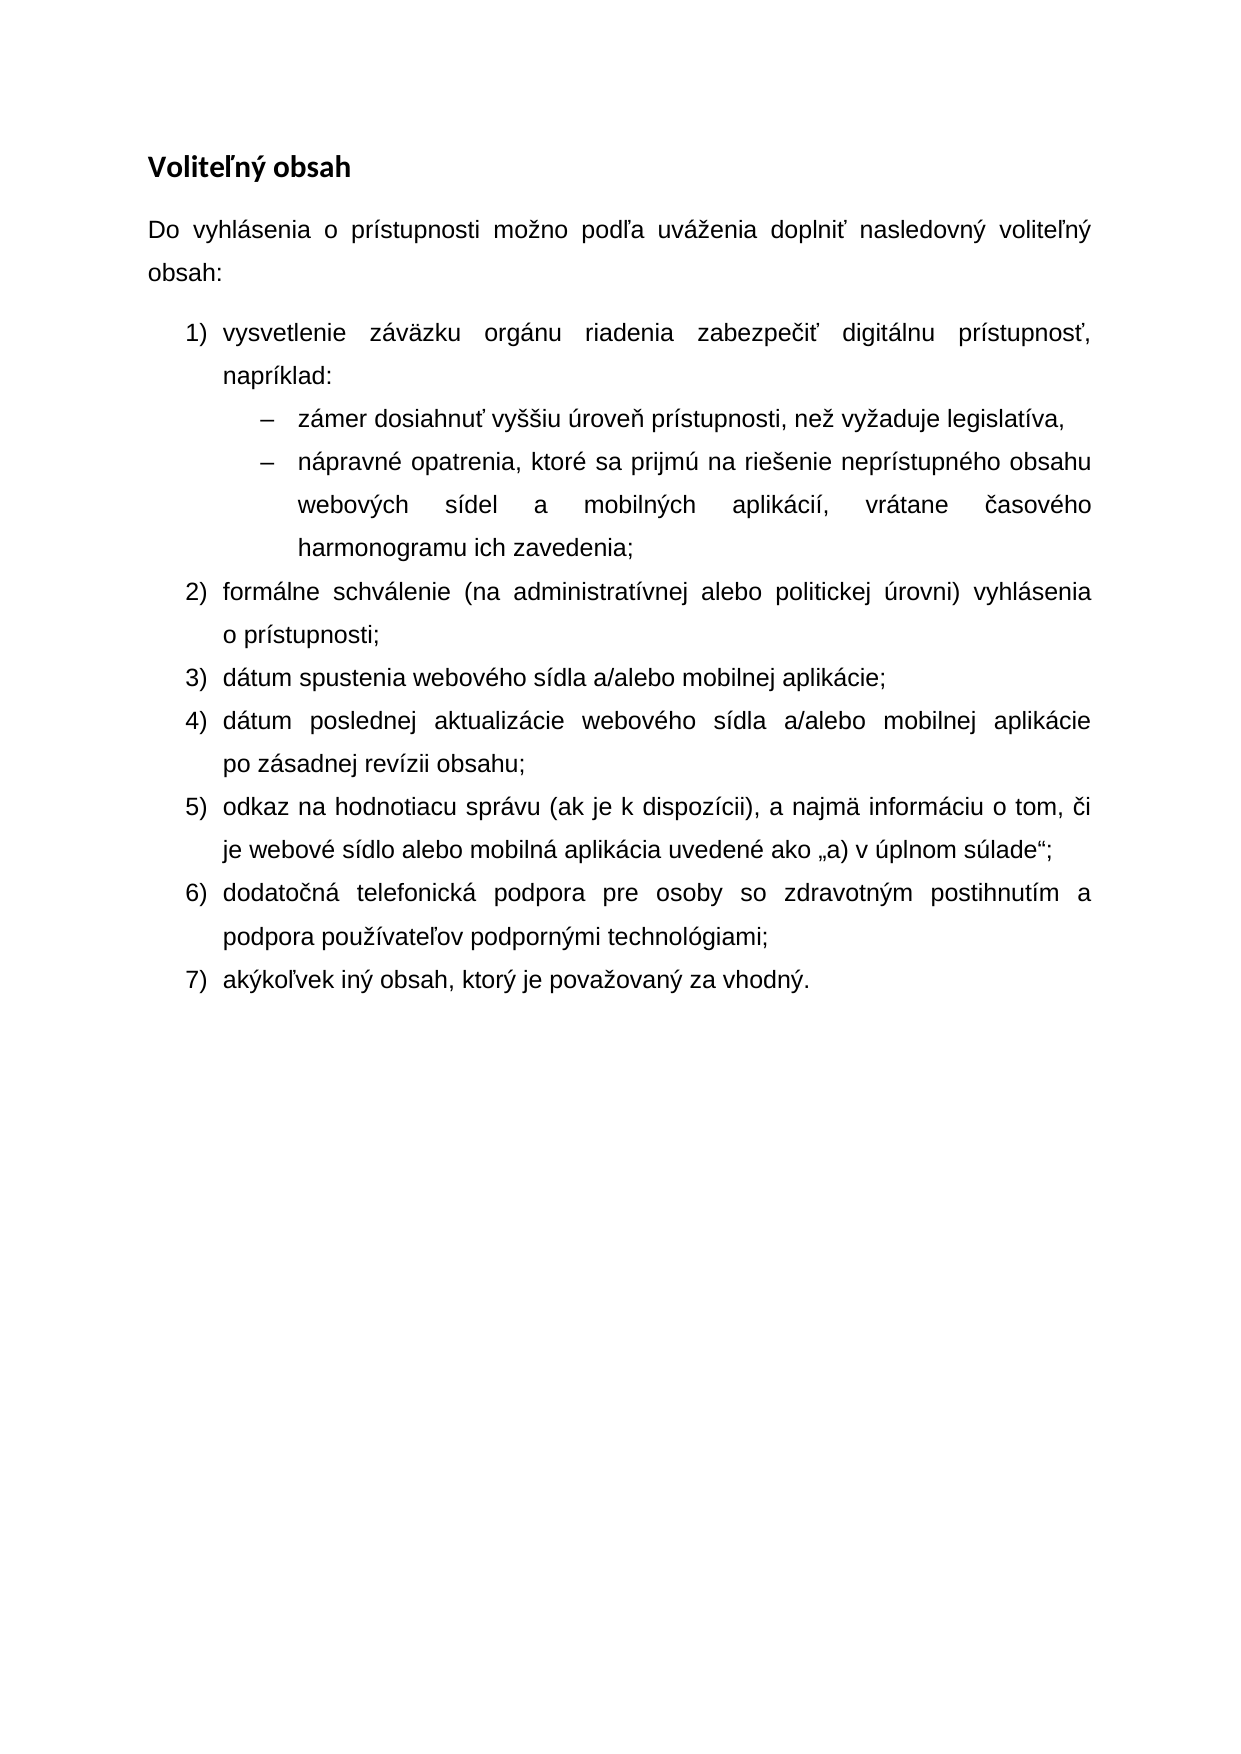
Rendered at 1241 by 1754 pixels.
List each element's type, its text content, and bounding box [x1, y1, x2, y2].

list dátum poslednej aktualizácie webového sídla a/alebo mobilnej aplikácie po zásadnej revízii obsahu; [185, 706, 1093, 778]
list vysvetlenie záväzku orgánu riadenia zabezpečiť digitálnu prístupnosť, napríklad: [185, 318, 1093, 390]
list formálne schválenie (na administratívnej alebo politickej úrovni) vyhlásenia o prístupnosti; [185, 577, 1093, 648]
list akýkoľvek iný obsah, ktorý je považovaný za vhodný. [185, 965, 1093, 993]
list zámer dosiahnuť vyššiu úroveň prístupnosti, než vyžaduje legislatíva, [260, 404, 1093, 433]
list dátum spustenia webového sídla a/alebo mobilnej aplikácie; [185, 663, 1093, 692]
list nápravné opatrenia, ktoré sa prijmú na riešenie neprístupného obsahu webových sídel a mobilných aplikácií, vrátane časového harmonogramu ich zavedenia; [260, 447, 1093, 562]
list odkaz na hodnotiacu správu (ak je k dispozícii), a najmä informáciu o tom, či je webové sídlo alebo mobilná aplikácia uvedené ako „a) v úplnom súlade“; [185, 792, 1093, 864]
list dodatočná telefonická podpora pre osoby so zdravotným postihnutím a podpora používateľov podpornými technológiami; [185, 878, 1093, 950]
text Do vyhlásenia o prístupnosti možno podľa uváženia doplniť nasledovný voliteľný obsah: [148, 215, 1093, 287]
subtitle Voliteľný obsah [148, 148, 1093, 186]
